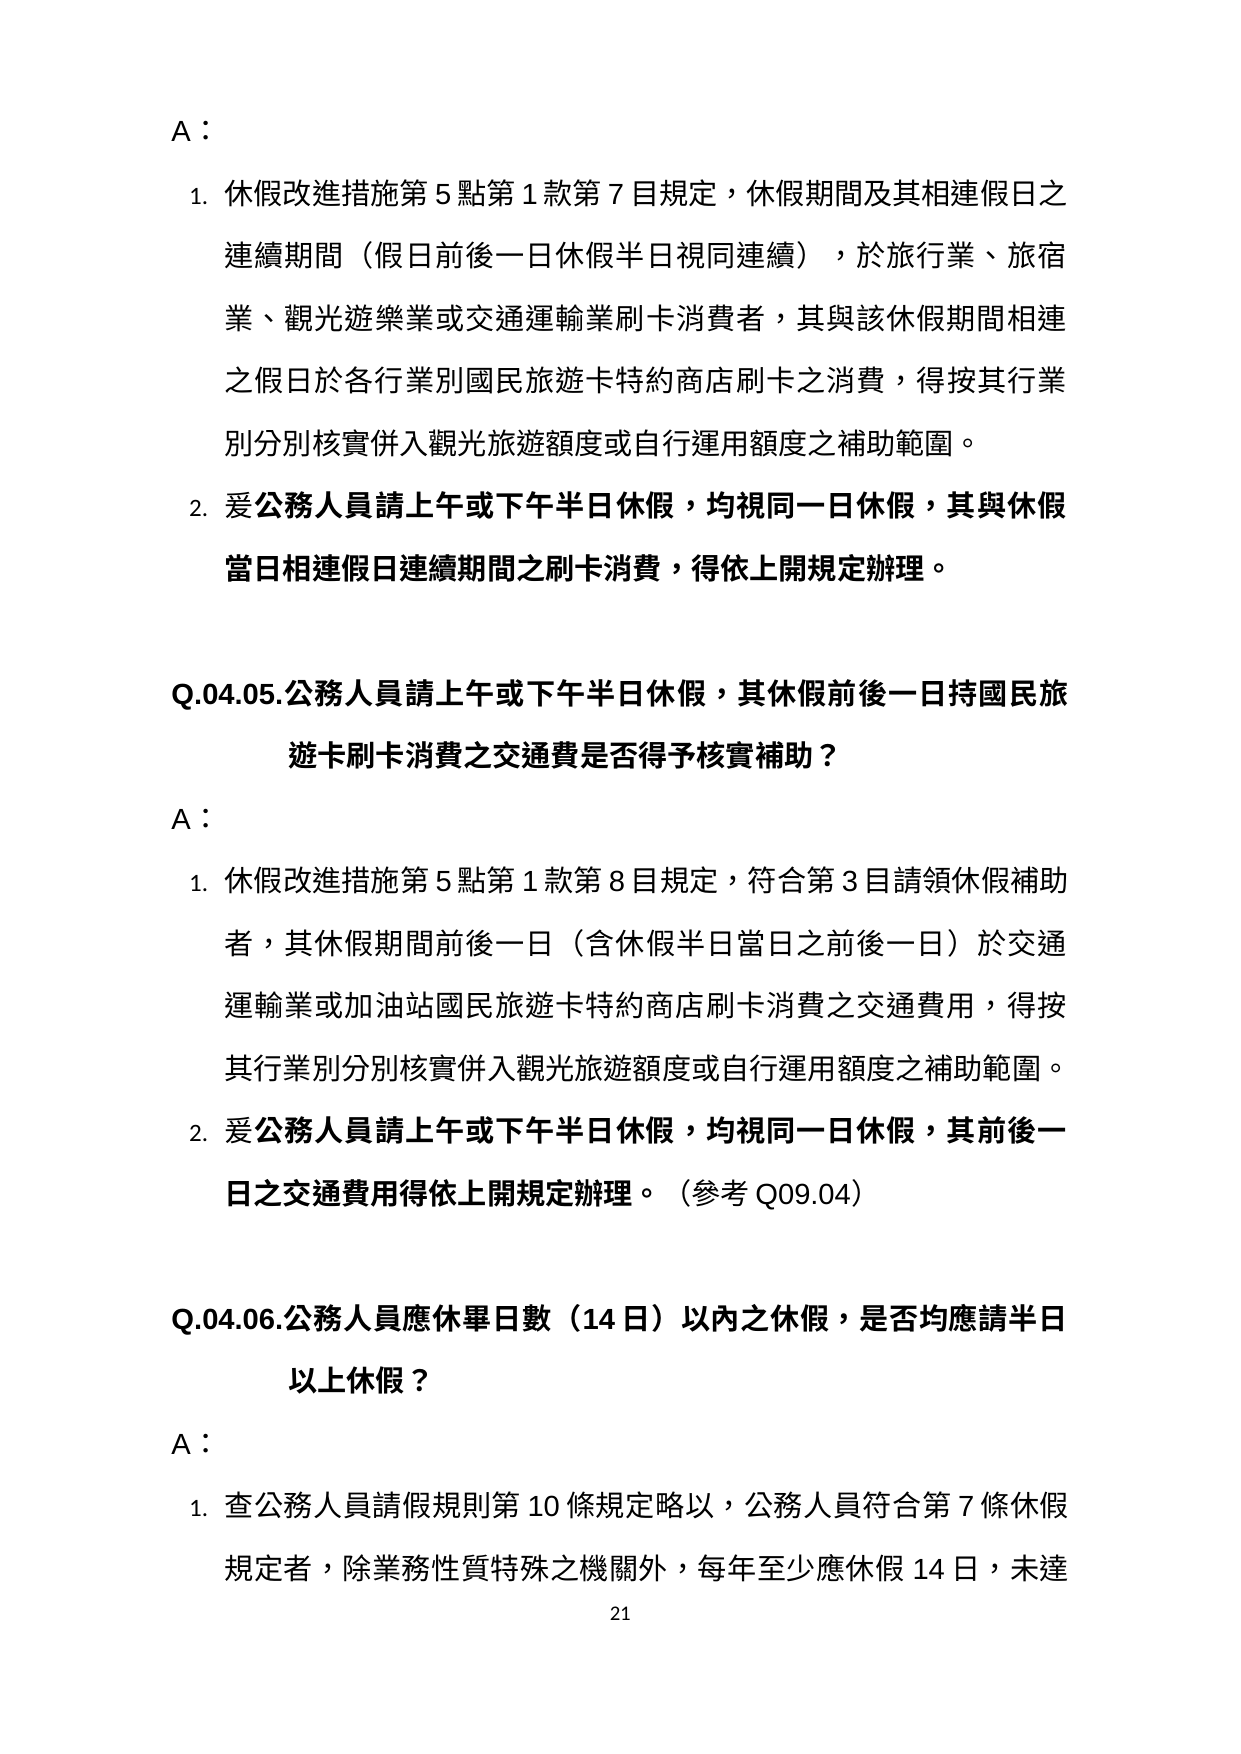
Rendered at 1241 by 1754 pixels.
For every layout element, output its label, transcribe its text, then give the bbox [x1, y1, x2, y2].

list 休假改進措施第5點第1款第7目規定，休假期間及其相連假日之連續期間（假日前後一日休假半日視同連續），於旅行業、旅宿業、觀光遊樂業或交通運輸業刷卡消費者，其與該休假期間相連之假日於各行業別國民旅遊卡特約商店刷卡之消費，得按其行業別分別核實併入觀光旅遊額度或自行運用額度之補助範圍。 [189, 150, 1069, 462]
text A： [171, 1400, 1069, 1462]
list 爰公務人員請上午或下午半日休假，均視同一日休假，其前後一日之交通費用得依上開規定辦理。（參考Q09.04） [189, 1087, 1069, 1212]
list 查公務人員請假規則第10條規定略以，公務人員符合第7條休假規定者，除業務性質特殊之機關外，每年至少應休假14日，未達 [189, 1462, 1069, 1587]
text A： [171, 87, 1069, 150]
text A： [171, 775, 1069, 837]
list 休假改進措施第5點第1款第8目規定，符合第3目請領休假補助者，其休假期間前後一日（含休假半日當日之前後一日）於交通運輸業或加油站國民旅遊卡特約商店刷卡消費之交通費用，得按其行業別分別核實併入觀光旅遊額度或自行運用額度之補助範圍。 [189, 837, 1069, 1087]
text Q.04.06.公務人員應休畢日數（14日）以內之休假，是否均應請半日以上休假？ [171, 1275, 1069, 1400]
list 爰公務人員請上午或下午半日休假，均視同一日休假，其與休假當日相連假日連續期間之刷卡消費，得依上開規定辦理。 [189, 462, 1069, 587]
text Q.04.05.公務人員請上午或下午半日休假，其休假前後一日持國民旅遊卡刷卡消費之交通費是否得予核實補助？ [171, 650, 1069, 775]
